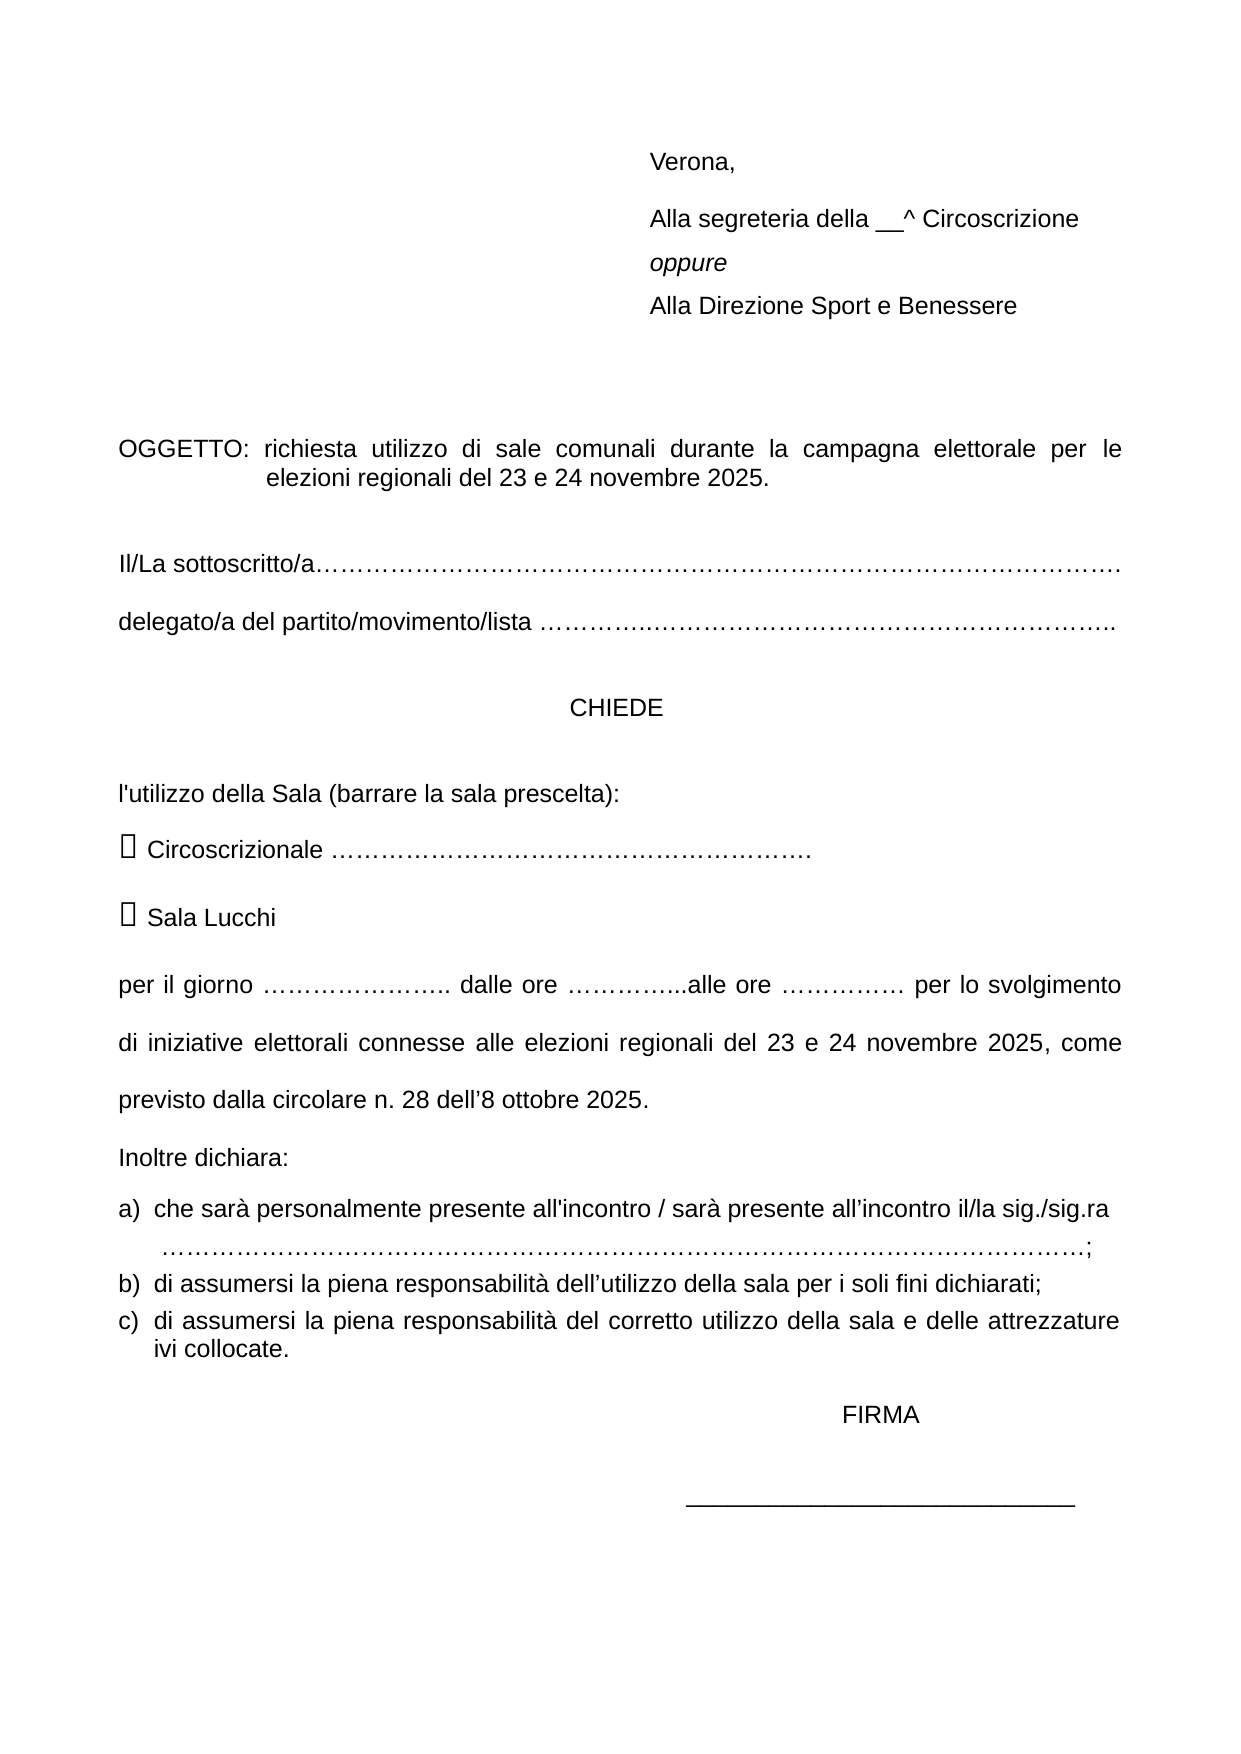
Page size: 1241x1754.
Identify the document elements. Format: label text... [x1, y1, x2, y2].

text l'utilizzo della Sala (barrare la sala prescelta): [118, 779, 1122, 808]
text Inoltre dichiara: [118, 1143, 1122, 1172]
text CHIEDE [118, 693, 1122, 722]
text Verona, [649, 147, 1122, 176]
text Alla segreteria della __^ Circoscrizione [649, 204, 1122, 233]
text  Circoscrizionale …………………………………………………. [118, 822, 1122, 868]
text Il/La sottoscritto/a……………………………………………………………………………………. [118, 549, 1122, 578]
text OGGETTO: richiesta utilizzo di sale comunali durante la campagna elettorale per le elezioni regionali del 23 e 24 novembre 2025. [118, 434, 1122, 492]
list di assumersi la piena responsabilità del corretto utilizzo della sala e delle attrezzature ivi collocate. [118, 1306, 1122, 1363]
text delegato/a del partito/movimento/lista …………..……………………………………………….. [118, 607, 1122, 636]
list …………………………………………………………………………………………………; [118, 1232, 1122, 1260]
list che sarà personalmente presente all'incontro / sarà presente all’incontro il/la sig./sig.ra [118, 1194, 1122, 1223]
list di assumersi la piena responsabilità dell’utilizzo della sala per i soli fini dichiarati; [118, 1269, 1122, 1297]
list per il giorno ………………….. dalle ore …………...alle ore …………… per lo svolgimento di iniziative elettorali connesse alle elezioni regionali del 23 e 24 novembre 2025, come previsto dalla circolare n. 28 dell’8 ottobre 2025. [118, 971, 1122, 1114]
list  Sala Lucchi [118, 891, 1122, 936]
text FIRMA [118, 1400, 1122, 1429]
text oppure [649, 247, 1122, 276]
text Alla Direzione Sport e Benessere [649, 291, 1122, 319]
text ____________________________ [118, 1479, 1122, 1508]
